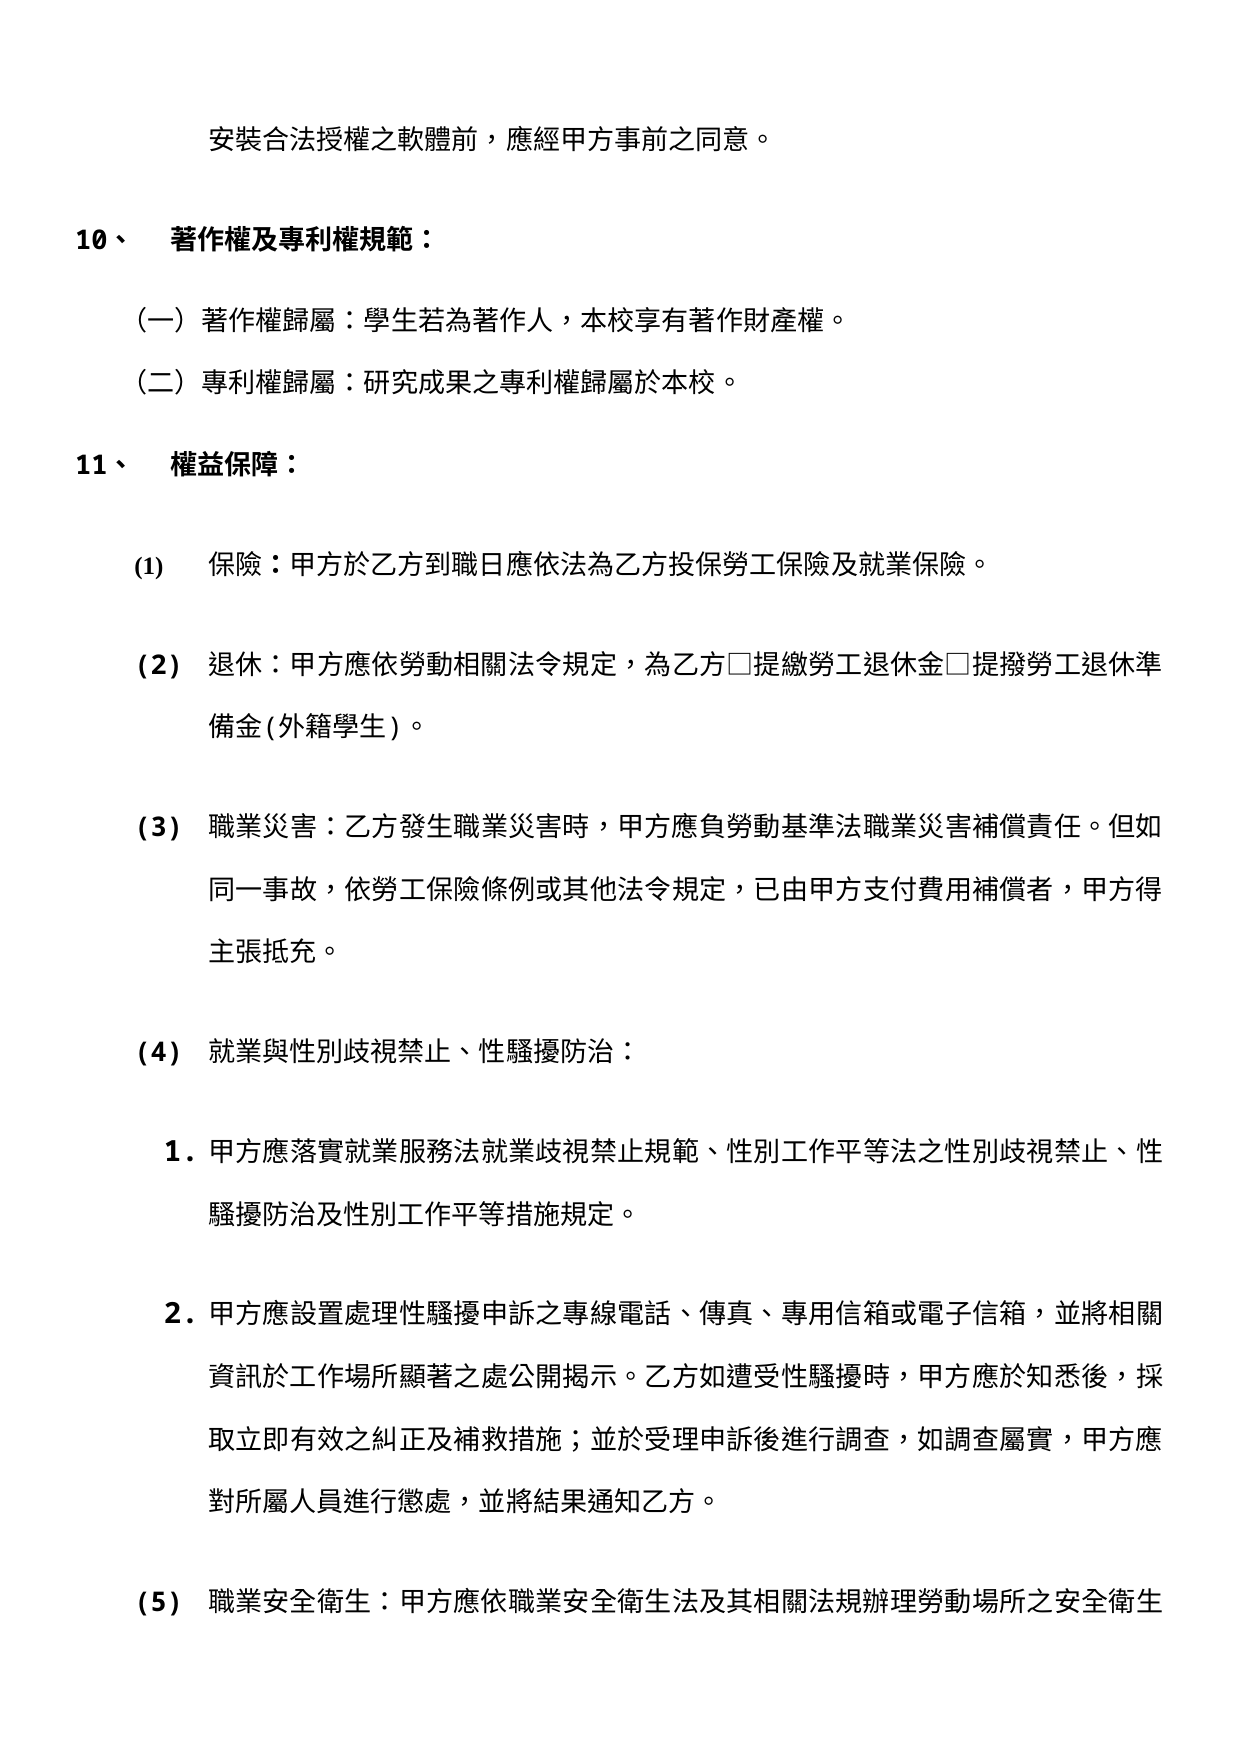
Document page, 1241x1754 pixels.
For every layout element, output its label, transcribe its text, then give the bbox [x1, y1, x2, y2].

list 職業安全衛生：甲方應依職業安全衛生法及其相關法規辦理勞動場所之安全衛生 [134, 1558, 1165, 1621]
list 甲方應落實就業服務法就業歧視禁止規範、性別工作平等法之性別歧視禁止、性騷擾防治及性別工作平等措施規定。 [164, 1108, 1165, 1233]
list 著作權及專利權規範： [75, 196, 1165, 258]
list 安裝合法授權之軟體前，應經甲方事前之同意。 [134, 96, 1165, 158]
list 甲方應設置處理性騷擾申訴之專線電話、傳真、專用信箱或電子信箱，並將相關資訊於工作場所顯著之處公開揭示。乙方如遭受性騷擾時，甲方應於知悉後，採取立即有效之糾正及補救措施；並於受理申訴後進行調查，如調查屬實，甲方應對所屬人員進行懲處，並將結果通知乙方。 [164, 1271, 1165, 1521]
list 權益保障： [75, 421, 1165, 483]
text （二）專利權歸屬：研究成果之專利權歸屬於本校。 [120, 339, 1165, 402]
text （一）著作權歸屬：學生若為著作人，本校享有著作財產權。 [120, 277, 1165, 339]
list 退休：甲方應依勞動相關法令規定，為乙方□提繳勞工退休金□提撥勞工退休準備金(外籍學生)。 [134, 621, 1165, 746]
list 職業災害：乙方發生職業災害時，甲方應負勞動基準法職業災害補償責任。但如同一事故，依勞工保險條例或其他法令規定，已由甲方支付費用補償者，甲方得主張抵充。 [134, 783, 1165, 971]
list 保險：甲方於乙方到職日應依法為乙方投保勞工保險及就業保險。 [134, 521, 1165, 583]
list 就業與性別歧視禁止、性騷擾防治： [134, 1008, 1165, 1071]
